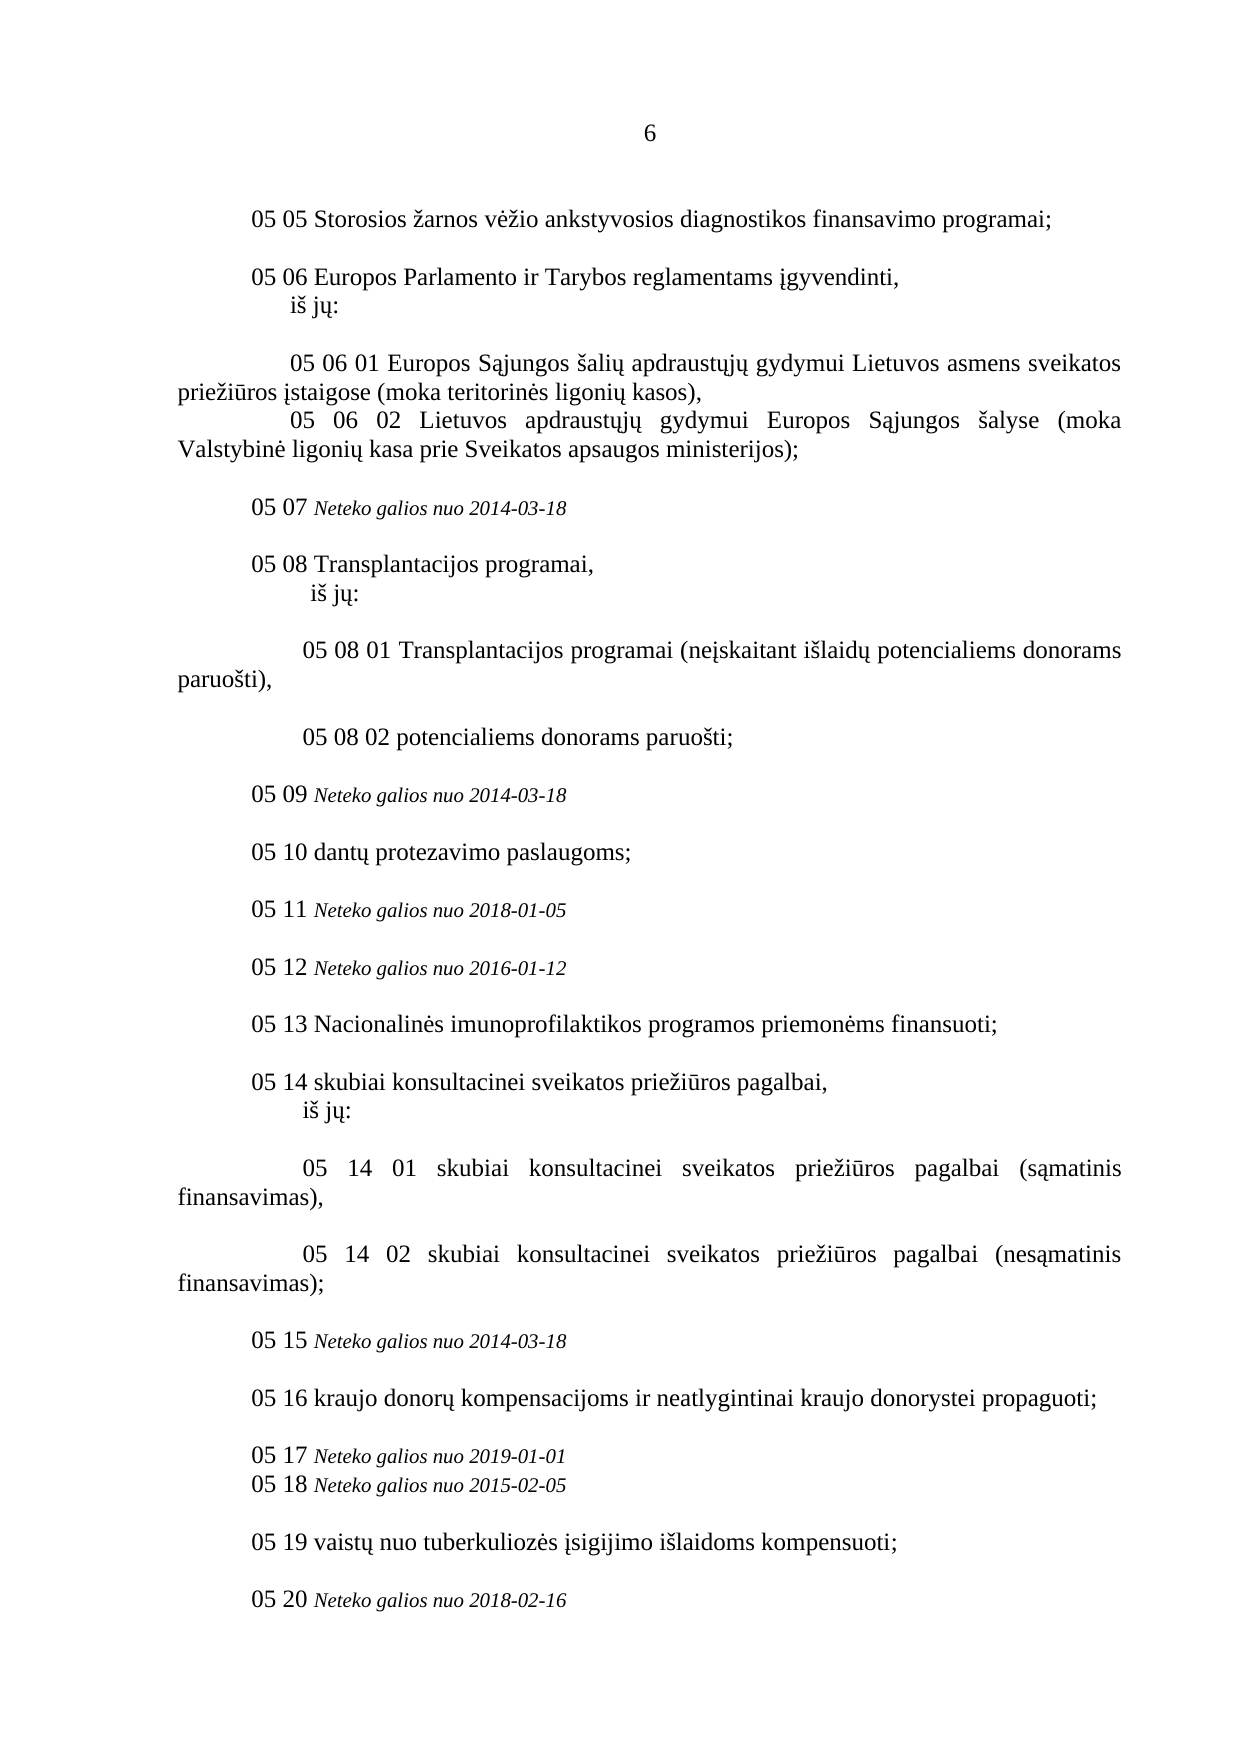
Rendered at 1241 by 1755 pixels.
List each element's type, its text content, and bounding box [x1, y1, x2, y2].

text 05 08 01 Transplantacijos programai (neįskaitant išlaidų potencialiems donorams paruošti), [177, 636, 1122, 693]
text 05 09 Neteko galios nuo 2014-03-18 [177, 779, 1122, 808]
text 05 06 01 Europos Sąjungos šalių apdraustųjų gydymui Lietuvos asmens sveikatos priežiūros įstaigose (moka teritorinės ligonių kasos), [177, 348, 1122, 406]
text 05 08 Transplantacijos programai, [177, 549, 1122, 578]
text 05 06 02 Lietuvos apdraustųjų gydymui Europos Sąjungos šalyse (moka Valstybinė ligonių kasa prie Sveikatos apsaugos ministerijos); [177, 406, 1122, 463]
text 05 19 vaistų nuo tuberkuliozės įsigijimo išlaidoms kompensuoti; [177, 1527, 1122, 1556]
text 05 06 Europos Parlamento ir Tarybos reglamentams įgyvendinti, [177, 262, 1122, 291]
text 05 16 kraujo donorų kompensacijoms ir neatlygintinai kraujo donorystei propaguoti; [177, 1383, 1122, 1412]
text 05 05 Storosios žarnos vėžio ankstyvosios diagnostikos finansavimo programai; [177, 204, 1122, 233]
text 05 13 Nacionalinės imunoprofilaktikos programos priemonėms finansuoti; [177, 1009, 1122, 1038]
text iš jų: [177, 578, 1122, 607]
text 05 14 skubiai konsultacinei sveikatos priežiūros pagalbai, [177, 1067, 1122, 1096]
text 05 18 Neteko galios nuo 2015-02-05 [177, 1469, 1122, 1498]
text 05 12 Neteko galios nuo 2016-01-12 [177, 952, 1122, 981]
text 05 15 Neteko galios nuo 2014-03-18 [177, 1326, 1122, 1354]
text 05 17 Neteko galios nuo 2019-01-01 [177, 1441, 1122, 1469]
text iš jų: [177, 291, 1122, 319]
text 05 10 dantų protezavimo paslaugoms; [177, 837, 1122, 866]
text 05 14 02 skubiai konsultacinei sveikatos priežiūros pagalbai (nesąmatinis finansavimas); [177, 1239, 1122, 1297]
text iš jų: [177, 1096, 1122, 1124]
text 05 11 Neteko galios nuo 2018-01-05 [177, 894, 1122, 923]
text 05 08 02 potencialiems donorams paruošti; [177, 722, 1122, 751]
text 05 07 Neteko galios nuo 2014-03-18 [177, 492, 1122, 521]
text 05 20 Neteko galios nuo 2018-02-16 [177, 1584, 1122, 1613]
text 05 14 01 skubiai konsultacinei sveikatos priežiūros pagalbai (sąmatinis finansavimas), [177, 1153, 1122, 1211]
